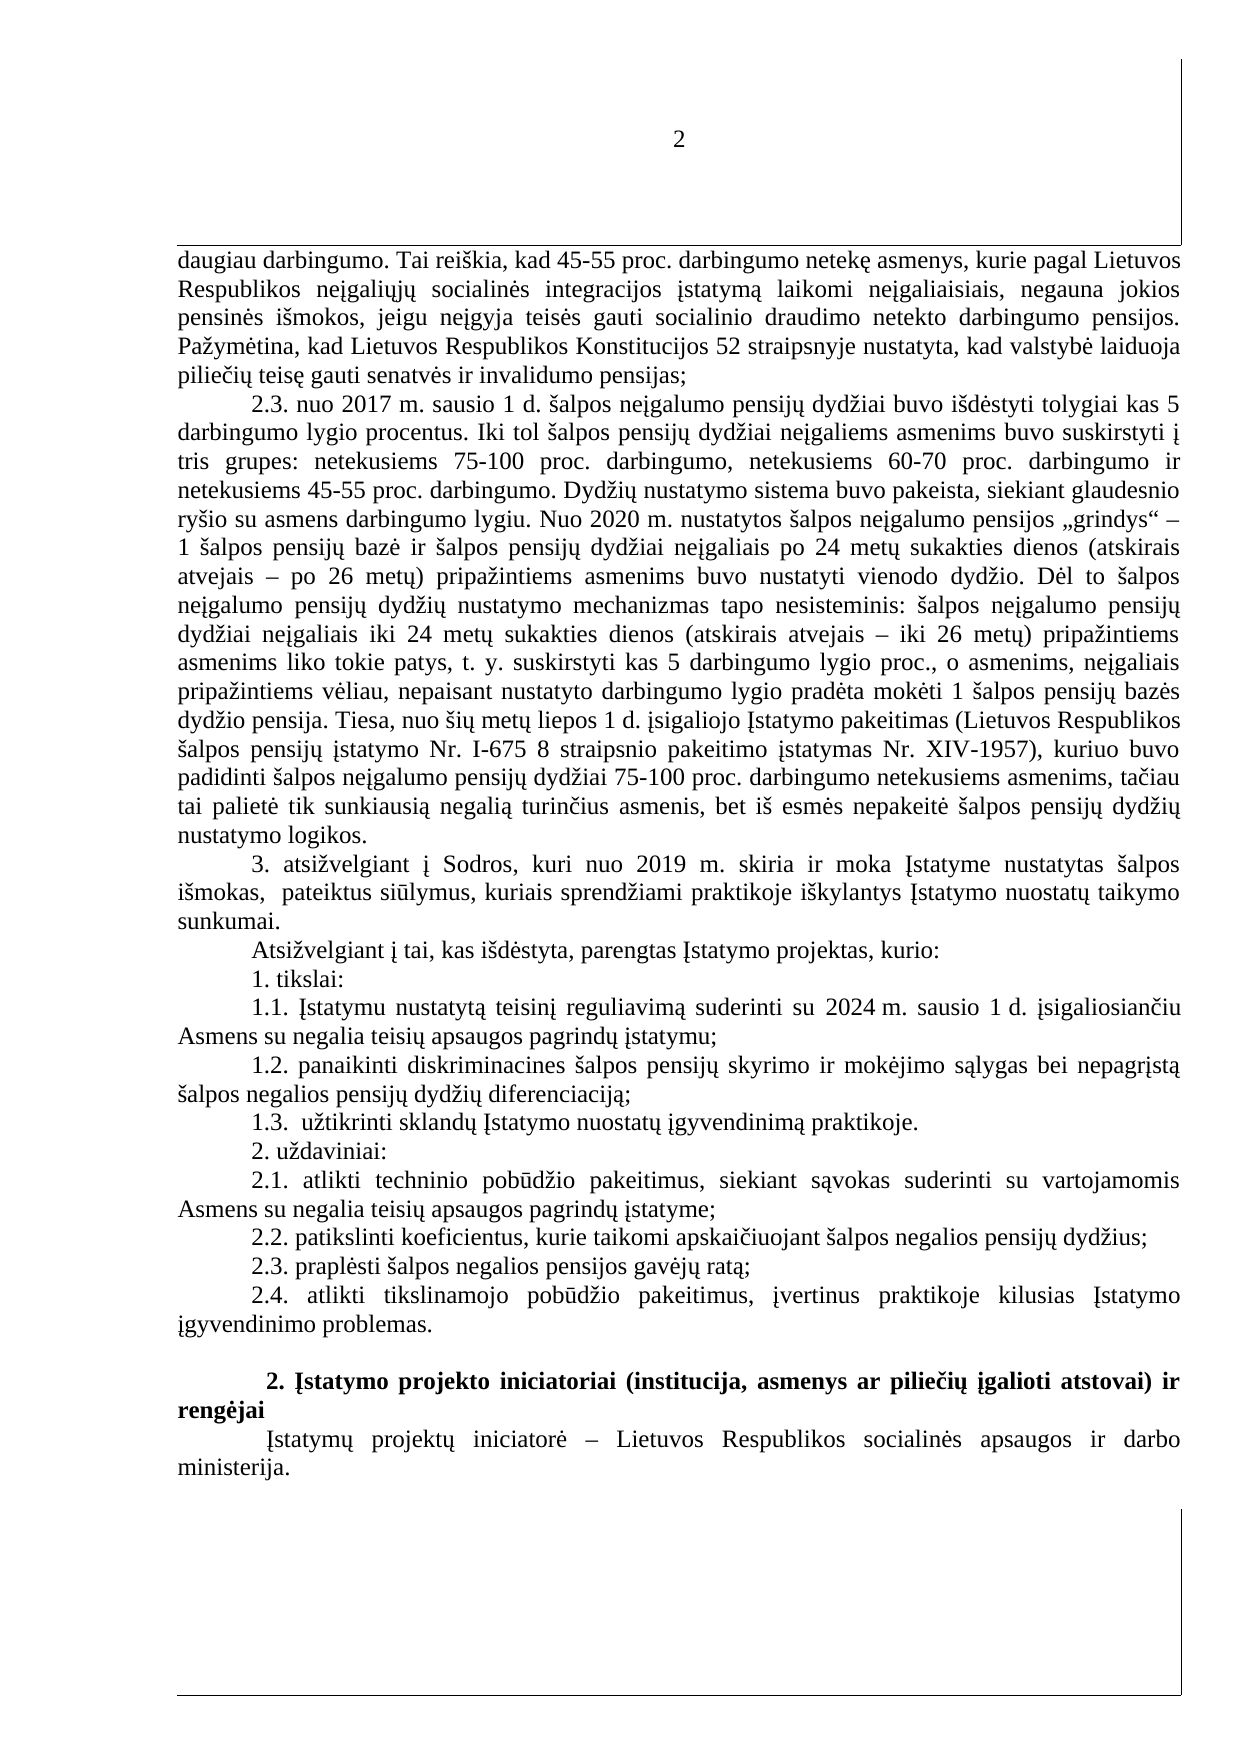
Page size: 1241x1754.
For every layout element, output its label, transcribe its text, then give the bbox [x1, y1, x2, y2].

text daugiau darbingumo. Tai reiškia, kad 45-55 proc. darbingumo netekę asmenys, kurie pagal Lietuvos Respublikos neįgaliųjų socialinės integracijos įstatymą laikomi neįgaliaisiais, negauna jokios pensinės išmokos, jeigu neįgyja teisės gauti socialinio draudimo netekto darbingumo pensijos. Pažymėtina, kad Lietuvos Respublikos Konstitucijos 52 straipsnyje nustatyta, kad valstybė laiduoja piliečių teisę gauti senatvės ir invalidumo pensijas; [177, 245, 1181, 389]
text 2.3. praplėsti šalpos negalios pensijos gavėjų ratą; [177, 1251, 1181, 1280]
text 2. uždaviniai: [177, 1136, 1181, 1165]
text Atsižvelgiant į tai, kas išdėstyta, parengtas Įstatymo projektas, kurio: [177, 935, 1181, 964]
text 2.4. atlikti tikslinamojo pobūdžio pakeitimus, įvertinus praktikoje kilusias Įstatymo įgyvendinimo problemas. [177, 1280, 1181, 1337]
text 1.3. užtikrinti sklandų Įstatymo nuostatų įgyvendinimą praktikoje. [177, 1107, 1181, 1136]
text Įstatymų projektų iniciatorė – Lietuvos Respublikos socialinės apsaugos ir darbo ministerija. [177, 1424, 1181, 1481]
text 2.1. atlikti techninio pobūdžio pakeitimus, siekiant sąvokas suderinti su vartojamomis Asmens su negalia teisių apsaugos pagrindų įstatyme; [177, 1165, 1181, 1222]
text 1.2. panaikinti diskriminacines šalpos pensijų skyrimo ir mokėjimo sąlygas bei nepagrįstą šalpos negalios pensijų dydžių diferenciaciją; [177, 1050, 1181, 1107]
text 1.1. Įstatymu nustatytą teisinį reguliavimą suderinti su 2024 m. sausio 1 d. įsigaliosiančiu Asmens su negalia teisių apsaugos pagrindų įstatymu; [177, 992, 1181, 1050]
text 2. Įstatymo projekto iniciatoriai (institucija, asmenys ar piliečių įgalioti atstovai) ir rengėjai [177, 1366, 1181, 1424]
text 1. tikslai: [177, 964, 1181, 992]
text 2.3. nuo 2017 m. sausio 1 d. šalpos neįgalumo pensijų dydžiai buvo išdėstyti tolygiai kas 5 darbingumo lygio procentus. Iki tol šalpos pensijų dydžiai neįgaliems asmenims buvo suskirstyti į tris grupes: netekusiems 75-100 proc. darbingumo, netekusiems 60-70 proc. darbingumo ir netekusiems 45-55 proc. darbingumo. Dydžių nustatymo sistema buvo pakeista, siekiant glaudesnio ryšio su asmens darbingumo lygiu. Nuo 2020 m. nustatytos šalpos neįgalumo pensijos „grindys“ – 1 šalpos pensijų bazė ir šalpos pensijų dydžiai neįgaliais po 24 metų sukakties dienos (atskirais atvejais – po 26 metų) pripažintiems asmenims buvo nustatyti vienodo dydžio. Dėl to šalpos neįgalumo pensijų dydžių nustatymo mechanizmas tapo nesisteminis: šalpos neįgalumo pensijų dydžiai neįgaliais iki 24 metų sukakties dienos (atskirais atvejais – iki 26 metų) pripažintiems asmenims liko tokie patys, t. y. suskirstyti kas 5 darbingumo lygio proc., o asmenims, neįgaliais pripažintiems vėliau, nepaisant nustatyto darbingumo lygio pradėta mokėti 1 šalpos pensijų bazės dydžio pensija. Tiesa, nuo šių metų liepos 1 d. įsigaliojo Įstatymo pakeitimas (Lietuvos Respublikos šalpos pensijų įstatymo Nr. I-675 8 straipsnio pakeitimo įstatymas Nr. XIV-1957), kuriuo buvo padidinti šalpos neįgalumo pensijų dydžiai 75-100 proc. darbingumo netekusiems asmenims, tačiau tai palietė tik sunkiausią negalią turinčius asmenis, bet iš esmės nepakeitė šalpos pensijų dydžių nustatymo logikos. [177, 389, 1181, 849]
text 2.2. patikslinti koeficientus, kurie taikomi apskaičiuojant šalpos negalios pensijų dydžius; [177, 1222, 1181, 1251]
text 3. atsižvelgiant į Sodros, kuri nuo 2019 m. skiria ir moka Įstatyme nustatytas šalpos išmokas, pateiktus siūlymus, kuriais sprendžiami praktikoje iškylantys Įstatymo nuostatų taikymo sunkumai. [177, 849, 1181, 935]
